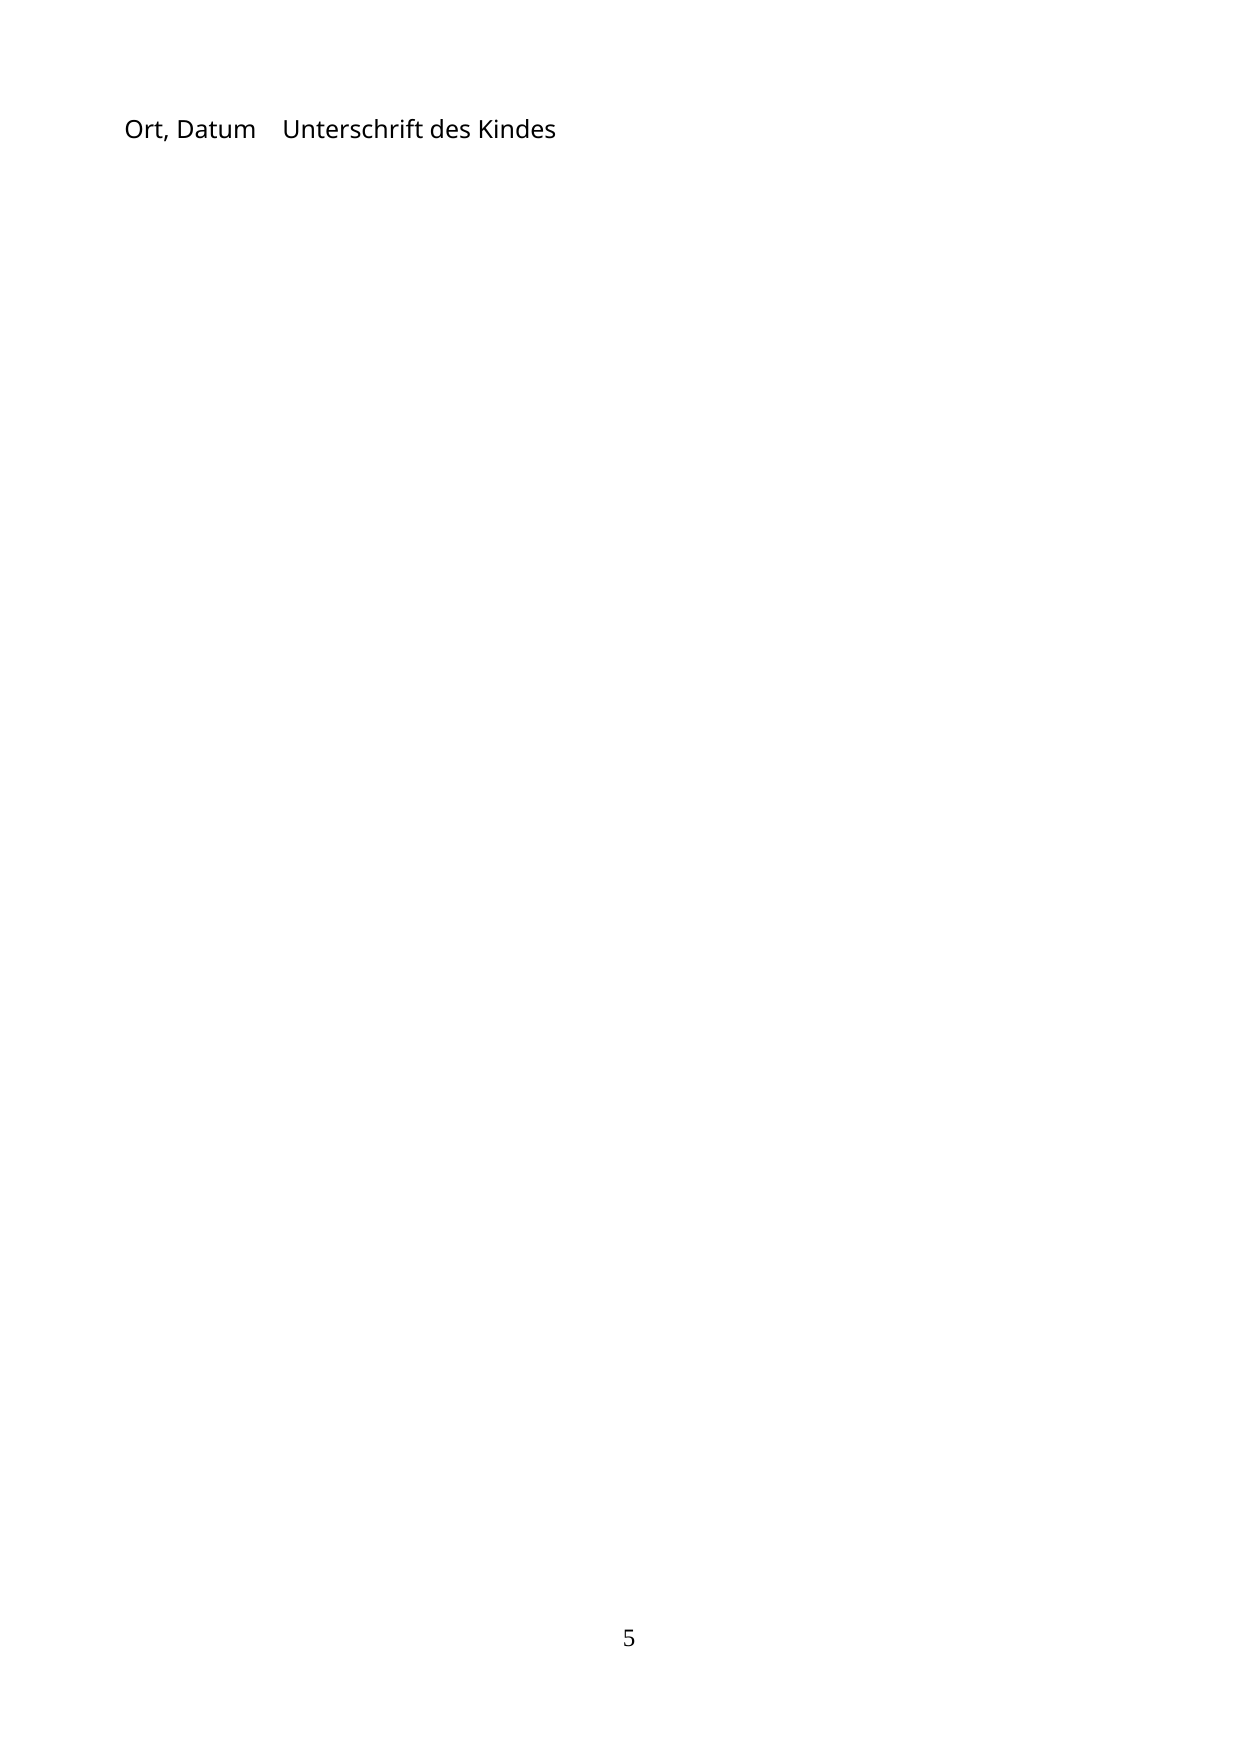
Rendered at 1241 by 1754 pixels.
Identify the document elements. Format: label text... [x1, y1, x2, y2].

text Ort, Datum Unterschrift des Kindes [124, 112, 1134, 146]
